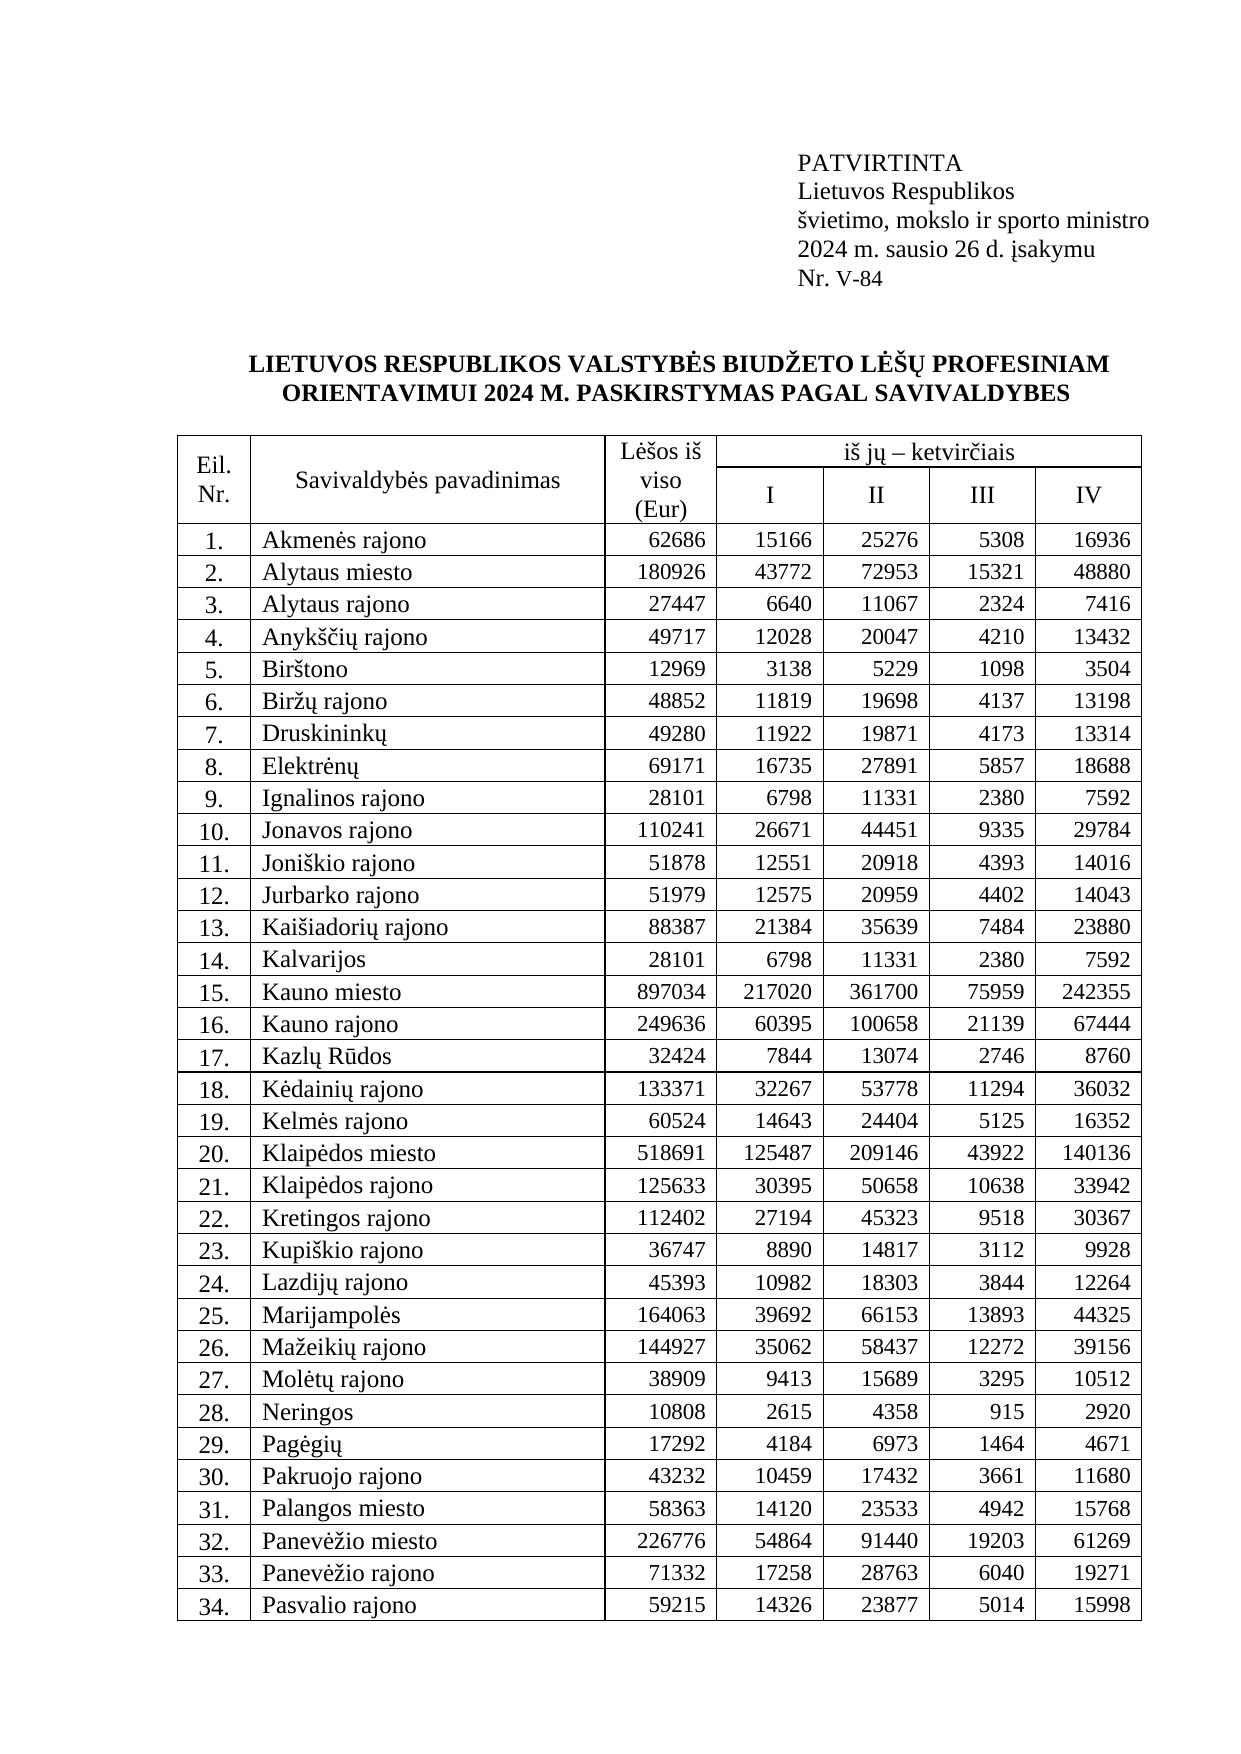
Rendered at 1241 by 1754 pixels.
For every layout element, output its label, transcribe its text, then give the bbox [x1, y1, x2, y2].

table_cell Kretingos rajono [251, 1202, 604, 1233]
table_cell 3112 [930, 1234, 1035, 1265]
table_cell 14. [178, 943, 250, 974]
table_header Savivaldybės pavadinimas [251, 436, 604, 522]
table_cell 61269 [1036, 1525, 1141, 1556]
table_cell 4173 [930, 717, 1035, 748]
text PATVIRTINTA [664, 148, 1181, 176]
table_cell 48852 [606, 685, 716, 716]
table_cell 242355 [1036, 976, 1141, 1007]
table_cell 12575 [717, 879, 823, 910]
table_cell 14043 [1036, 879, 1141, 910]
table_cell 13432 [1036, 620, 1141, 652]
table_cell 3661 [930, 1460, 1035, 1491]
table_cell 4942 [930, 1492, 1035, 1523]
table_cell 112402 [606, 1202, 716, 1233]
table_cell 51878 [606, 846, 716, 878]
table_cell 12028 [717, 620, 823, 652]
table_cell 58437 [824, 1331, 929, 1362]
table_cell 19203 [930, 1525, 1035, 1556]
table_cell 35639 [824, 911, 929, 942]
table_cell 67444 [1036, 1008, 1141, 1039]
table_cell 45323 [824, 1202, 929, 1233]
table_cell Akmenės rajono [251, 524, 604, 555]
table_cell 5857 [930, 750, 1035, 781]
table_cell 3295 [930, 1363, 1035, 1394]
table_cell 19698 [824, 685, 929, 716]
table_cell 21384 [717, 911, 823, 942]
table_cell 4671 [1036, 1428, 1141, 1459]
table_cell 43232 [606, 1460, 716, 1491]
table_cell Kaišiadorių rajono [251, 911, 604, 942]
table_cell 13. [178, 911, 250, 942]
table_cell 6798 [717, 943, 823, 974]
table_cell 2. [178, 556, 250, 587]
table_cell 10638 [930, 1169, 1035, 1201]
table_cell 60524 [606, 1105, 716, 1136]
table_cell 21. [178, 1169, 250, 1201]
table_cell 32424 [606, 1040, 716, 1071]
table_cell Alytaus miesto [251, 556, 604, 587]
table_cell Mažeikių rajono [251, 1331, 604, 1362]
table_cell 249636 [606, 1008, 716, 1039]
table_cell 27. [178, 1363, 250, 1394]
table_cell 13893 [930, 1299, 1035, 1330]
table_cell 4184 [717, 1428, 823, 1459]
table_cell Klaipėdos miesto [251, 1137, 604, 1168]
table_header Eil. Nr. [178, 436, 250, 522]
table_cell 59215 [606, 1589, 716, 1620]
table_cell 16735 [717, 750, 823, 781]
table_cell 2380 [930, 943, 1035, 974]
table_cell 3844 [930, 1266, 1035, 1297]
table_cell 14016 [1036, 846, 1141, 878]
table_cell 48880 [1036, 556, 1141, 587]
table_cell 2746 [930, 1040, 1035, 1071]
table_cell 5125 [930, 1105, 1035, 1136]
table_cell 27194 [717, 1202, 823, 1233]
table_cell 9413 [717, 1363, 823, 1394]
table_cell 18688 [1036, 750, 1141, 781]
table_cell 75959 [930, 976, 1035, 1007]
table_cell 88387 [606, 911, 716, 942]
table_cell 28763 [824, 1557, 929, 1588]
table_cell 11. [178, 846, 250, 878]
table_cell 100658 [824, 1008, 929, 1039]
table_cell 14643 [717, 1105, 823, 1136]
text Nr. V-84 [664, 263, 1181, 291]
text Lietuvos Respublikos [664, 176, 1181, 205]
table_cell Kazlų Rūdos [251, 1040, 604, 1071]
table_cell Birštono [251, 653, 604, 684]
table_cell 17292 [606, 1428, 716, 1459]
table_cell Molėtų rajono [251, 1363, 604, 1394]
table_cell 20047 [824, 620, 929, 652]
table_cell 15321 [930, 556, 1035, 587]
table_cell 29. [178, 1428, 250, 1459]
table_cell 72953 [824, 556, 929, 587]
table_cell 51979 [606, 879, 716, 910]
table_cell Marijampolės [251, 1299, 604, 1330]
table_cell 91440 [824, 1525, 929, 1556]
table_cell Lazdijų rajono [251, 1266, 604, 1297]
table_cell 4393 [930, 846, 1035, 878]
table_cell Palangos miesto [251, 1492, 604, 1523]
table_cell 23877 [824, 1589, 929, 1620]
table_cell 17. [178, 1040, 250, 1071]
table_cell 8760 [1036, 1040, 1141, 1071]
table_cell 10. [178, 814, 250, 845]
table_cell 58363 [606, 1492, 716, 1523]
table_cell 125633 [606, 1169, 716, 1201]
table_cell 60395 [717, 1008, 823, 1039]
table_cell Panevėžio miesto [251, 1525, 604, 1556]
table_cell 2615 [717, 1395, 823, 1427]
table_cell 19271 [1036, 1557, 1141, 1588]
table_cell 54864 [717, 1525, 823, 1556]
table_cell 4. [178, 620, 250, 652]
table_cell 518691 [606, 1137, 716, 1168]
table_cell 1. [178, 524, 250, 555]
table_cell Kauno miesto [251, 976, 604, 1007]
table_cell Panevėžio rajono [251, 1557, 604, 1588]
table_cell 6640 [717, 588, 823, 619]
table_cell 144927 [606, 1331, 716, 1362]
table_cell 9335 [930, 814, 1035, 845]
table_cell 2324 [930, 588, 1035, 619]
table_cell 1464 [930, 1428, 1035, 1459]
table_cell 12551 [717, 846, 823, 878]
table_cell 10512 [1036, 1363, 1141, 1394]
table_cell 27891 [824, 750, 929, 781]
table_cell 24404 [824, 1105, 929, 1136]
table_cell 6040 [930, 1557, 1035, 1588]
table_header iš jų – ketvirčiais [717, 436, 1141, 466]
table_cell 21139 [930, 1008, 1035, 1039]
table_cell 16936 [1036, 524, 1141, 555]
table_cell 11331 [824, 943, 929, 974]
table_cell 9. [178, 782, 250, 813]
table_cell 3504 [1036, 653, 1141, 684]
table_cell 7592 [1036, 943, 1141, 974]
table_cell 133371 [606, 1073, 716, 1104]
table_cell 8. [178, 750, 250, 781]
table_cell 18303 [824, 1266, 929, 1297]
table_cell 27447 [606, 588, 716, 619]
table_cell II [824, 468, 929, 522]
table_cell 9928 [1036, 1234, 1141, 1265]
table_cell 226776 [606, 1525, 716, 1556]
table_cell 30367 [1036, 1202, 1141, 1233]
table_cell Kelmės rajono [251, 1105, 604, 1136]
table_cell 28. [178, 1395, 250, 1427]
table_cell 34. [178, 1589, 250, 1620]
table_cell Klaipėdos rajono [251, 1169, 604, 1201]
table_cell 11067 [824, 588, 929, 619]
table_cell 2380 [930, 782, 1035, 813]
table_cell 7844 [717, 1040, 823, 1071]
table_cell 6798 [717, 782, 823, 813]
table_cell 7. [178, 717, 250, 748]
table_cell 10459 [717, 1460, 823, 1491]
table_cell 18. [178, 1073, 250, 1104]
table_cell 1098 [930, 653, 1035, 684]
table_cell 3. [178, 588, 250, 619]
table_cell 43772 [717, 556, 823, 587]
table_cell 5308 [930, 524, 1035, 555]
table_cell 11294 [930, 1073, 1035, 1104]
table_cell 10808 [606, 1395, 716, 1427]
table_cell 8890 [717, 1234, 823, 1265]
table_cell Biržų rajono [251, 685, 604, 716]
table_cell Jonavos rajono [251, 814, 604, 845]
table_cell Joniškio rajono [251, 846, 604, 878]
table_cell 33. [178, 1557, 250, 1588]
table_cell 28101 [606, 782, 716, 813]
text 2024 m. sausio 26 d. įsakymu [664, 234, 1181, 263]
table_cell 11819 [717, 685, 823, 716]
table_cell 24. [178, 1266, 250, 1297]
table_cell 38909 [606, 1363, 716, 1394]
table_cell 44325 [1036, 1299, 1141, 1330]
table_cell 49280 [606, 717, 716, 748]
table_cell 15768 [1036, 1492, 1141, 1523]
table_cell 11680 [1036, 1460, 1141, 1491]
table_cell 53778 [824, 1073, 929, 1104]
table_cell Kauno rajono [251, 1008, 604, 1039]
table_cell I [717, 468, 823, 522]
table_cell 164063 [606, 1299, 716, 1330]
table_cell 3138 [717, 653, 823, 684]
table_cell 13198 [1036, 685, 1141, 716]
table_cell 23533 [824, 1492, 929, 1523]
table_cell 19871 [824, 717, 929, 748]
table_cell 5. [178, 653, 250, 684]
table_cell 15. [178, 976, 250, 1007]
table_cell 44451 [824, 814, 929, 845]
table_cell 15689 [824, 1363, 929, 1394]
table_cell 13314 [1036, 717, 1141, 748]
table_cell 39156 [1036, 1331, 1141, 1362]
table_cell 19. [178, 1105, 250, 1136]
text LIETUVOS RESPUBLIKOS VALSTYBĖS BIUDŽETO LĖŠŲ PROFESINIAM ORIENTAVIMUI 2024 M. PASKIRSTYMAS PAGAL SAVIVALDYBES [177, 349, 1181, 406]
table_cell 17258 [717, 1557, 823, 1588]
table_cell 16. [178, 1008, 250, 1039]
table_cell 62686 [606, 524, 716, 555]
table_cell 897034 [606, 976, 716, 1007]
table_cell 36032 [1036, 1073, 1141, 1104]
table_cell Pakruojo rajono [251, 1460, 604, 1491]
table_cell 15166 [717, 524, 823, 555]
table_cell IV [1036, 468, 1141, 522]
table_cell 4210 [930, 620, 1035, 652]
table_cell 30395 [717, 1169, 823, 1201]
table_cell Druskininkų [251, 717, 604, 748]
table_cell 25. [178, 1299, 250, 1330]
table_cell 69171 [606, 750, 716, 781]
table_cell Neringos [251, 1395, 604, 1427]
table_cell 180926 [606, 556, 716, 587]
table_cell 4358 [824, 1395, 929, 1427]
table_cell 26671 [717, 814, 823, 845]
table_cell 12. [178, 879, 250, 910]
table_cell Kėdainių rajono [251, 1073, 604, 1104]
table_cell Jurbarko rajono [251, 879, 604, 910]
table_cell 915 [930, 1395, 1035, 1427]
table_cell 4402 [930, 879, 1035, 910]
table_cell 6. [178, 685, 250, 716]
table_cell 22. [178, 1202, 250, 1233]
table_cell 49717 [606, 620, 716, 652]
table_cell 209146 [824, 1137, 929, 1168]
table_cell 16352 [1036, 1105, 1141, 1136]
table_cell 66153 [824, 1299, 929, 1330]
table_cell 6973 [824, 1428, 929, 1459]
table_cell Pagėgių [251, 1428, 604, 1459]
table_cell 29784 [1036, 814, 1141, 845]
table_cell 11922 [717, 717, 823, 748]
table_cell 32. [178, 1525, 250, 1556]
table_cell 32267 [717, 1073, 823, 1104]
table_cell 7592 [1036, 782, 1141, 813]
table_cell 45393 [606, 1266, 716, 1297]
table_cell 20. [178, 1137, 250, 1168]
table_cell 23880 [1036, 911, 1141, 942]
table_cell Kalvarijos [251, 943, 604, 974]
table_cell Pasvalio rajono [251, 1589, 604, 1620]
table_cell 14326 [717, 1589, 823, 1620]
table_cell 7484 [930, 911, 1035, 942]
table_cell 36747 [606, 1234, 716, 1265]
table_cell 11331 [824, 782, 929, 813]
table_cell 13074 [824, 1040, 929, 1071]
table_cell 14817 [824, 1234, 929, 1265]
table_cell Elektrėnų [251, 750, 604, 781]
text švietimo, mokslo ir sporto ministro [664, 205, 1181, 234]
table_cell 125487 [717, 1137, 823, 1168]
table_cell 15998 [1036, 1589, 1141, 1620]
table_cell 17432 [824, 1460, 929, 1491]
table_cell Kupiškio rajono [251, 1234, 604, 1265]
table_cell 33942 [1036, 1169, 1141, 1201]
table_cell 9518 [930, 1202, 1035, 1233]
table_cell III [930, 468, 1035, 522]
table_cell 20959 [824, 879, 929, 910]
table_cell 50658 [824, 1169, 929, 1201]
table_cell 35062 [717, 1331, 823, 1362]
table_cell 31. [178, 1492, 250, 1523]
table_cell 5229 [824, 653, 929, 684]
table_cell 12264 [1036, 1266, 1141, 1297]
table_cell 217020 [717, 976, 823, 1007]
table_header Lėšos iš viso (Eur) [606, 436, 716, 522]
table_cell Anykščių rajono [251, 620, 604, 652]
table_cell 361700 [824, 976, 929, 1007]
table_cell 12272 [930, 1331, 1035, 1362]
table_cell 28101 [606, 943, 716, 974]
table_cell 30. [178, 1460, 250, 1491]
table_cell 25276 [824, 524, 929, 555]
table_cell 43922 [930, 1137, 1035, 1168]
table_cell 39692 [717, 1299, 823, 1330]
table_cell 10982 [717, 1266, 823, 1297]
table_cell 26. [178, 1331, 250, 1362]
table_cell 2920 [1036, 1395, 1141, 1427]
table_cell 7416 [1036, 588, 1141, 619]
table_cell 5014 [930, 1589, 1035, 1620]
table_cell 71332 [606, 1557, 716, 1588]
table_cell 110241 [606, 814, 716, 845]
table_cell 4137 [930, 685, 1035, 716]
table_cell 23. [178, 1234, 250, 1265]
table_cell 20918 [824, 846, 929, 878]
table_cell 14120 [717, 1492, 823, 1523]
table_cell 140136 [1036, 1137, 1141, 1168]
table_cell Ignalinos rajono [251, 782, 604, 813]
table_cell 12969 [606, 653, 716, 684]
table_cell Alytaus rajono [251, 588, 604, 619]
